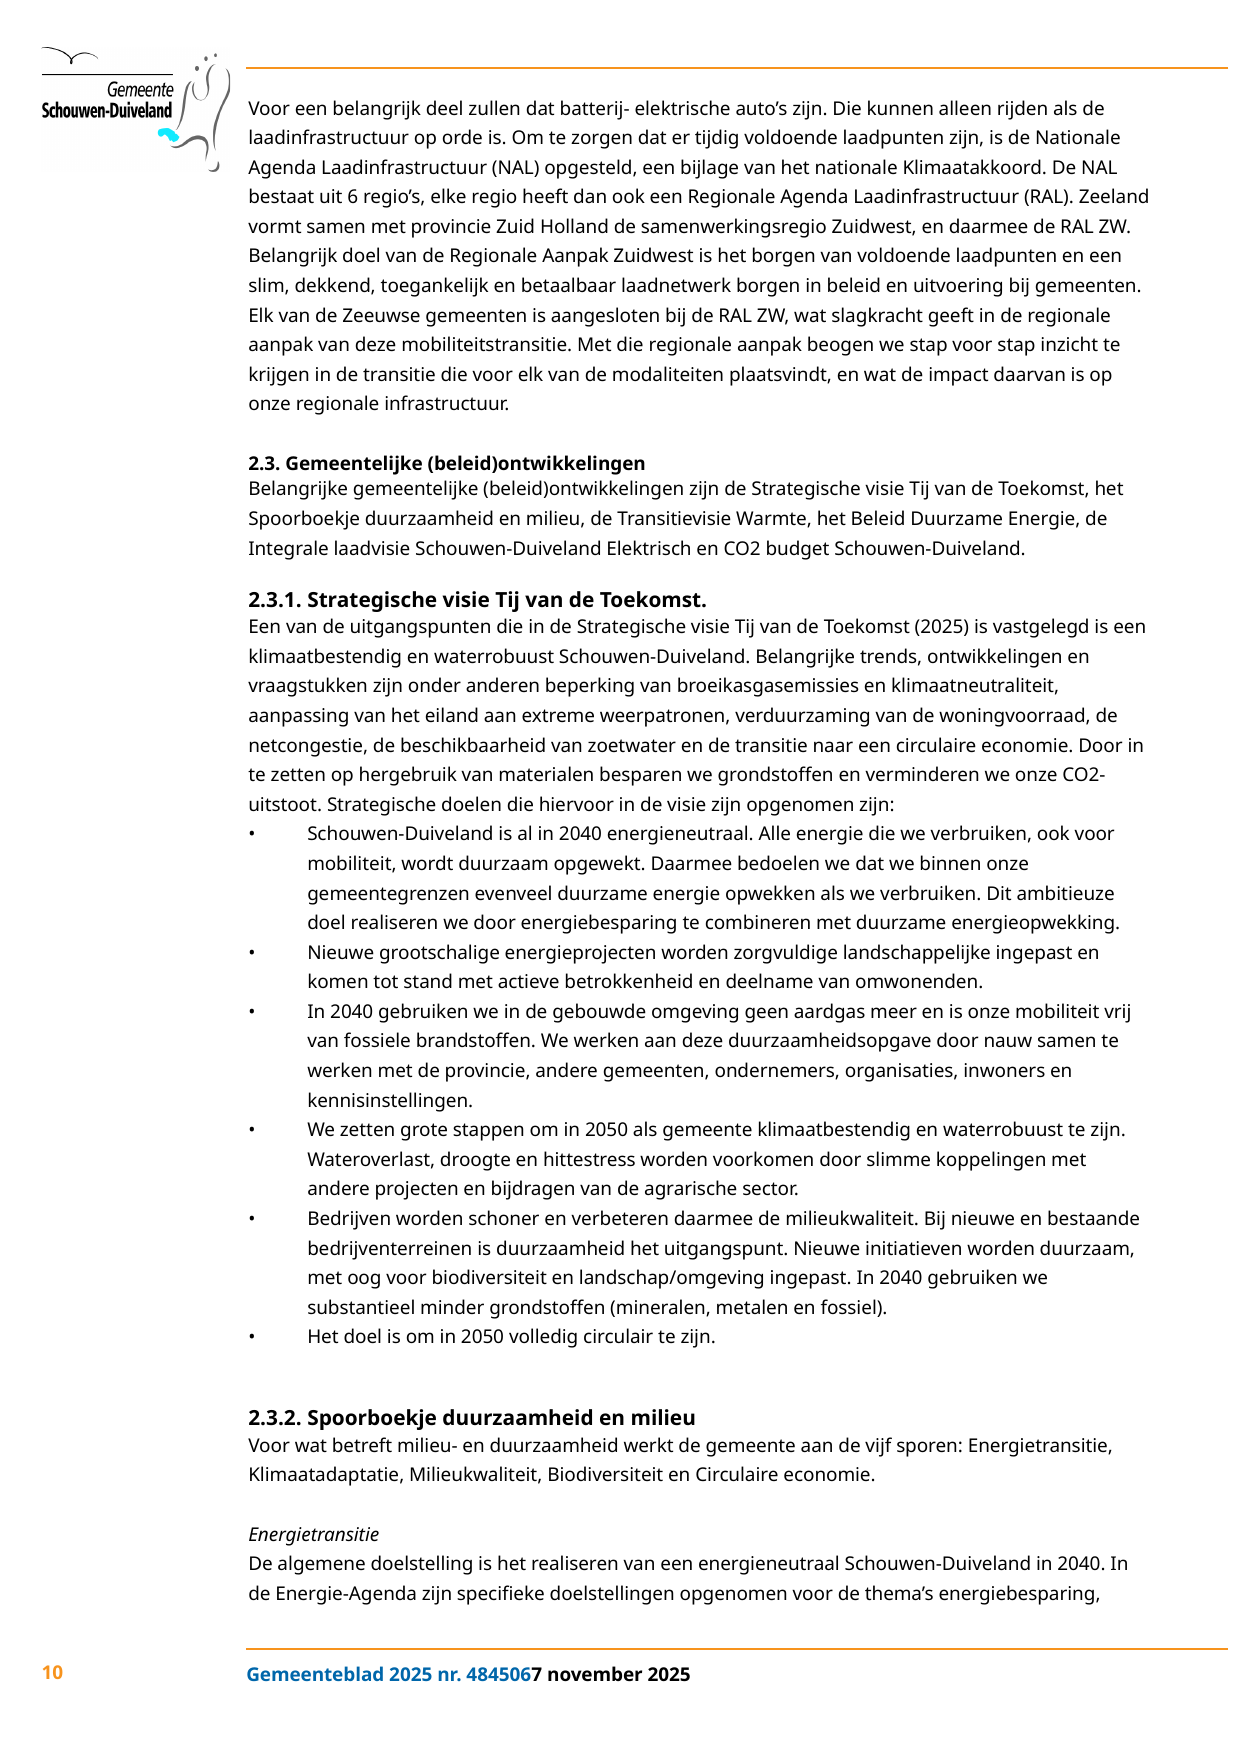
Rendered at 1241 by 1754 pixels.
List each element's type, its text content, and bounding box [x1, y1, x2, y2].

text Energietransitie [248, 1521, 1152, 1546]
list We zetten grote stappen om in 2050 als gemeente klimaatbestendig en waterrobuust te zijn. Wateroverlast, droogte en hittestress worden voorkomen door slimme koppelingen met andere projecten en bijdragen van de agrarische sector. [248, 1116, 1152, 1201]
list Nieuwe grootschalige energieprojecten worden zorgvuldige landschappelijke ingepast en komen tot stand met actieve betrokkenheid en deelname van omwonenden. [248, 939, 1152, 994]
text Een van de uitgangspunten die in de Strategische visie Tij van de Toekomst (2025) is vastgelegd is een klimaatbestendig en waterrobuust Schouwen-Duiveland. Belangrijke trends, ontwikkelingen en vraagstukken zijn onder anderen beperking van broeikasgasemissies en klimaatneutraliteit, aanpassing van het eiland aan extreme weerpatronen, verduurzaming van de woningvoorraad, de netcongestie, de beschikbaarheid van zoetwater en de transitie naar een circulaire economie. Door in te zetten op hergebruik van materialen besparen we grondstoffen en verminderen we onze CO2-uitstoot. Strategische doelen die hiervoor in de visie zijn opgenomen zijn: [248, 613, 1152, 817]
list In 2040 gebruiken we in de gebouwde omgeving geen aardgas meer en is onze mobiliteit vrij van fossiele brandstoffen. We werken aan deze duurzaamheidsopgave door nauw samen te werken met de provincie, andere gemeenten, ondernemers, organisaties, inwoners en kennisinstellingen. [248, 998, 1152, 1113]
list Bedrijven worden schoner en verbeteren daarmee de milieukwaliteit. Bij nieuwe en bestaande bedrijventerreinen is duurzaamheid het uitgangspunt. Nieuwe initiatieven worden duurzaam, met oog voor biodiversiteit en landschap/omgeving ingepast. In 2040 gebruiken we substantieel minder grondstoffen (mineralen, metalen en fossiel). [248, 1205, 1152, 1320]
text 2.3.1. Strategische visie Tij van de Toekomst. [248, 585, 1152, 613]
text Belangrijke gemeentelijke (beleid)ontwikkelingen zijn de Strategische visie Tij van de Toekomst, het Spoorboekje duurzaamheid en milieu, de Transitievisie Warmte, het Beleid Duurzame Energie, de Integrale laadvisie Schouwen-Duiveland Elektrisch en CO2 budget Schouwen-Duiveland. [248, 476, 1152, 560]
list Schouwen-Duiveland is al in 2040 energieneutraal. Alle energie die we verbruiken, ook voor mobiliteit, wordt duurzaam opgewekt. Daarmee bedoelen we dat we binnen onze gemeentegrenzen evenveel duurzame energie opwekken als we verbruiken. Dit ambitieuze doel realiseren we door energiebesparing te combineren met duurzame energieopwekking. [248, 821, 1152, 935]
text 2.3.2. Spoorboekje duurzaamheid en milieu [248, 1403, 1152, 1432]
text Voor een belangrijk deel zullen dat batterij- elektrische auto’s zijn. Die kunnen alleen rijden als de laadinfrastructuur op orde is. Om te zorgen dat er tijdig voldoende laadpunten zijn, is de Nationale Agenda Laadinfrastructuur (NAL) opgesteld, een bijlage van het nationale Klimaatakkoord. De NAL bestaat uit 6 regio’s, elke regio heeft dan ook een Regionale Agenda Laadinfrastructuur (RAL). Zeeland vormt samen met provincie Zuid Holland de samenwerkingsregio Zuidwest, en daarmee de RAL ZW. Belangrijk doel van de Regionale Aanpak Zuidwest is het borgen van voldoende laadpunten en een slim, dekkend, toegankelijk en betaalbaar laadnetwerk borgen in beleid en uitvoering bij gemeenten. Elk van de Zeeuwse gemeenten is aangesloten bij de RAL ZW, wat slagkracht geeft in de regionale aanpak van deze mobiliteitstransitie. Met die regionale aanpak beogen we stap voor stap inzicht te krijgen in de transitie die voor elk van de modaliteiten plaatsvindt, en wat de impact daarvan is op onze regionale infrastructuur. [248, 95, 1152, 416]
text Voor wat betreft milieu- en duurzaamheid werkt de gemeente aan de vijf sporen: Energietransitie, Klimaatadaptatie, Milieukwaliteit, Biodiversiteit en Circulaire economie. [248, 1432, 1152, 1487]
picture [41, 47, 231, 172]
text 2.3. Gemeentelijke (beleid)ontwikkelingen [248, 450, 1152, 476]
list Het doel is om in 2050 volledig circulair te zijn. [248, 1323, 1152, 1349]
text De algemene doelstelling is het realiseren van een energieneutraal Schouwen-Duiveland in 2040. In de Energie-Agenda zijn specifieke doelstellingen opgenomen voor de thema’s energiebesparing, [248, 1550, 1152, 1606]
